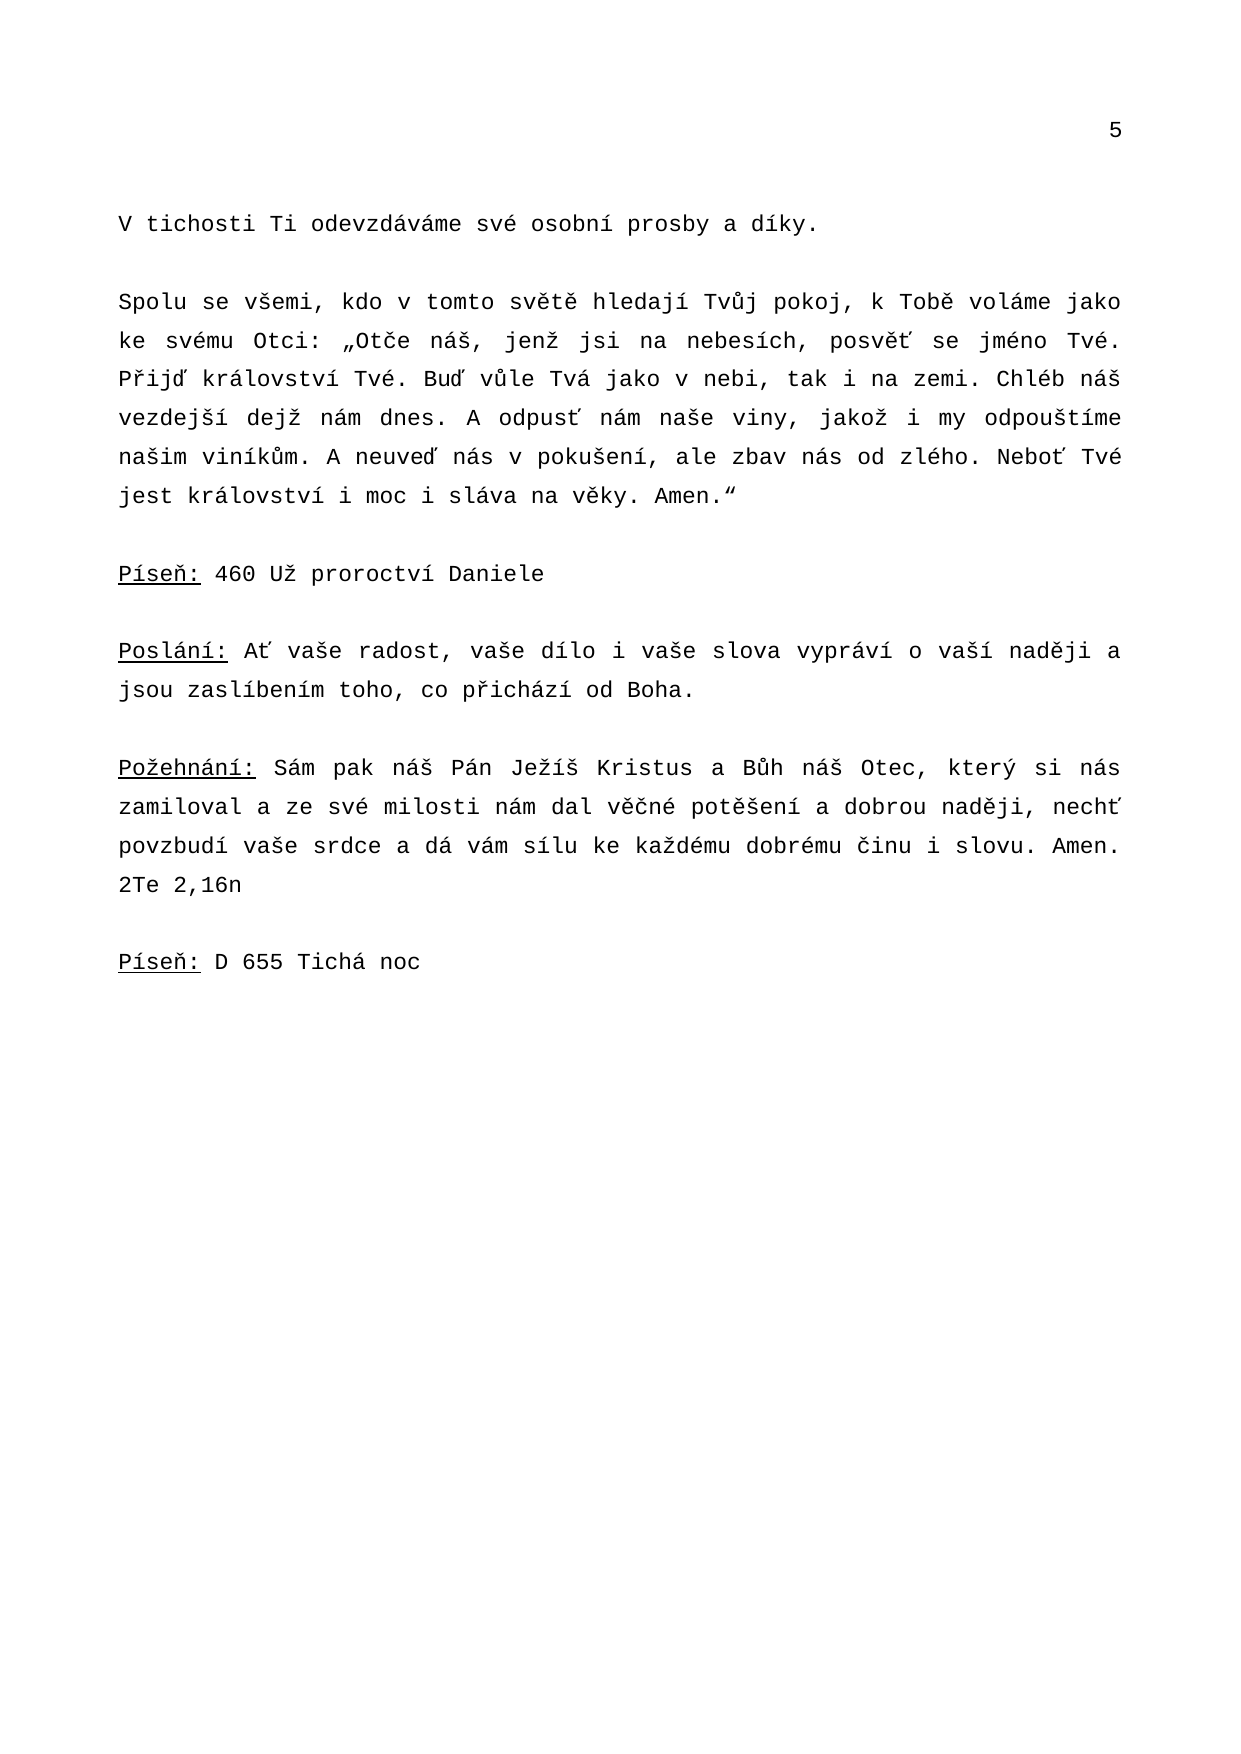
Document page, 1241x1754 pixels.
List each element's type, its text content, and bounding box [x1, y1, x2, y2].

text V tichosti Ti odevzdáváme své osobní prosby a díky. [118, 212, 1122, 238]
text Poslání: Ať vaše radost, vaše dílo i vaše slova vypráví o vaší naději a jsou zaslíbením toho, co přichází od Boha. [118, 640, 1122, 704]
text Spolu se všemi, kdo v tomto světě hledají Tvůj pokoj, k Tobě voláme jako ke svému Otci: „Otče náš, jenž jsi na nebesích, posvěť se jméno Tvé. Přijď království Tvé. Buď vůle Tvá jako v nebi, tak i na zemi. Chléb náš vezdejší dejž nám dnes. A odpusť nám naše viny, jakož i my odpouštíme našim viníkům. A neuveď nás v pokušení, ale zbav nás od zlého. Neboť Tvé jest království i moc i sláva na věky. Amen.“ [118, 290, 1122, 510]
text Píseň: D 655 Tichá noc [118, 951, 1122, 977]
text Požehnání: Sám pak náš Pán Ježíš Kristus a Bůh náš Otec, který si nás zamiloval a ze své milosti nám dal věčné potěšení a dobrou naději, nechť povzbudí vaše srdce a dá vám sílu ke každému dobrému činu i slovu. Amen. 2Te 2,16n [118, 756, 1122, 899]
text Píseň: 460 Už proroctví Daniele [118, 562, 1122, 588]
